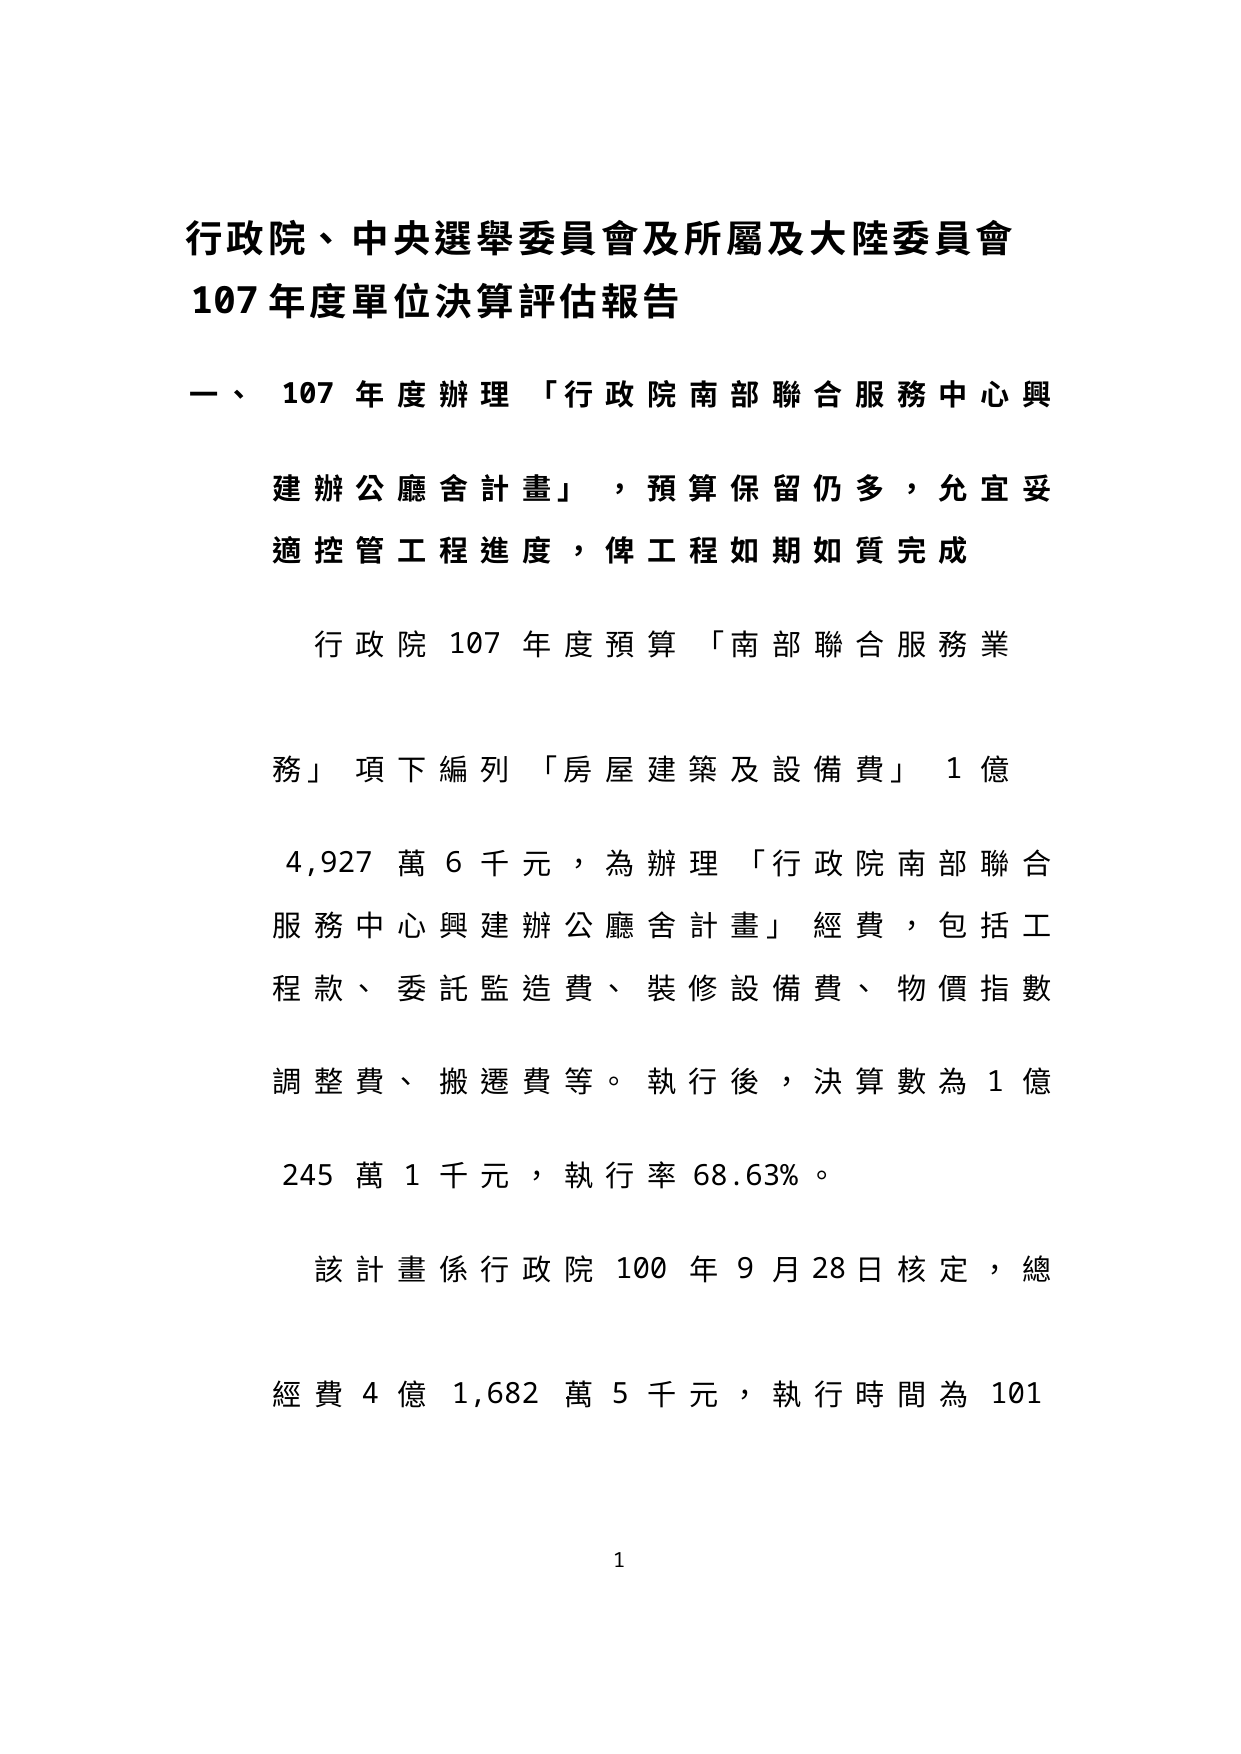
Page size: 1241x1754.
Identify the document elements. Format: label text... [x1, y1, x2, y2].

text 行政院107年度預算「南部聯合服務業務」項下編列「房屋建築及設備費」1億4,927萬6千元，為辦理「行政院南部聯合服務中心興建辦公廳舍計畫」經費，包括工程款、委託監造費、裝修設備費、物價指數調整費、搬遷費等。執行後，決算數為1億245萬1千元，執行率68.63%。 [242, 570, 1058, 1195]
text 一、107年度辦理「行政院南部聯合服務中心興建辦公廳舍計畫」，預算保留仍多，允宜妥適控管工程進度，俾工程如期如質完成 [183, 320, 1058, 570]
text 行政院、中央選舉委員會及所屬及大陸委員會107年度單位決算評估報告 [183, 195, 1058, 320]
text 該計畫係行政院100年9月28日核定，總經費4億1,682萬5千元，執行時間為101年度至106年度；後於102年7月19日核定修正計畫，期程延至107年度，總經費不變，又於107年2月26日核定第2次修正計畫，期程再延至108年度，總經費仍不變。各年度經費編列及執行情形詳附表1，107年度預算數1億4,927萬6千元，執行後決算數1億245萬1千元(包括實現數6,084萬1千元及保留數4,161萬元)，另有賸餘數4,682萬5千元，預算之保留比率(27.87%)與賸餘比率(31.37%)均偏高。詢據該院說明，預算保留係因工程未屆合約期限，予以保留；預算賸餘則因實際發包金額較原預算減少及毋須因應物價指數調整工程款等，致新建工程結算後工程準備金賸餘繳回。鑒於該工程業修正期程2次並延至108年度，且107年度預算保留金額仍多，該院允宜加強工程控管機制，俾工程儘早完工。 [242, 1195, 1058, 1445]
